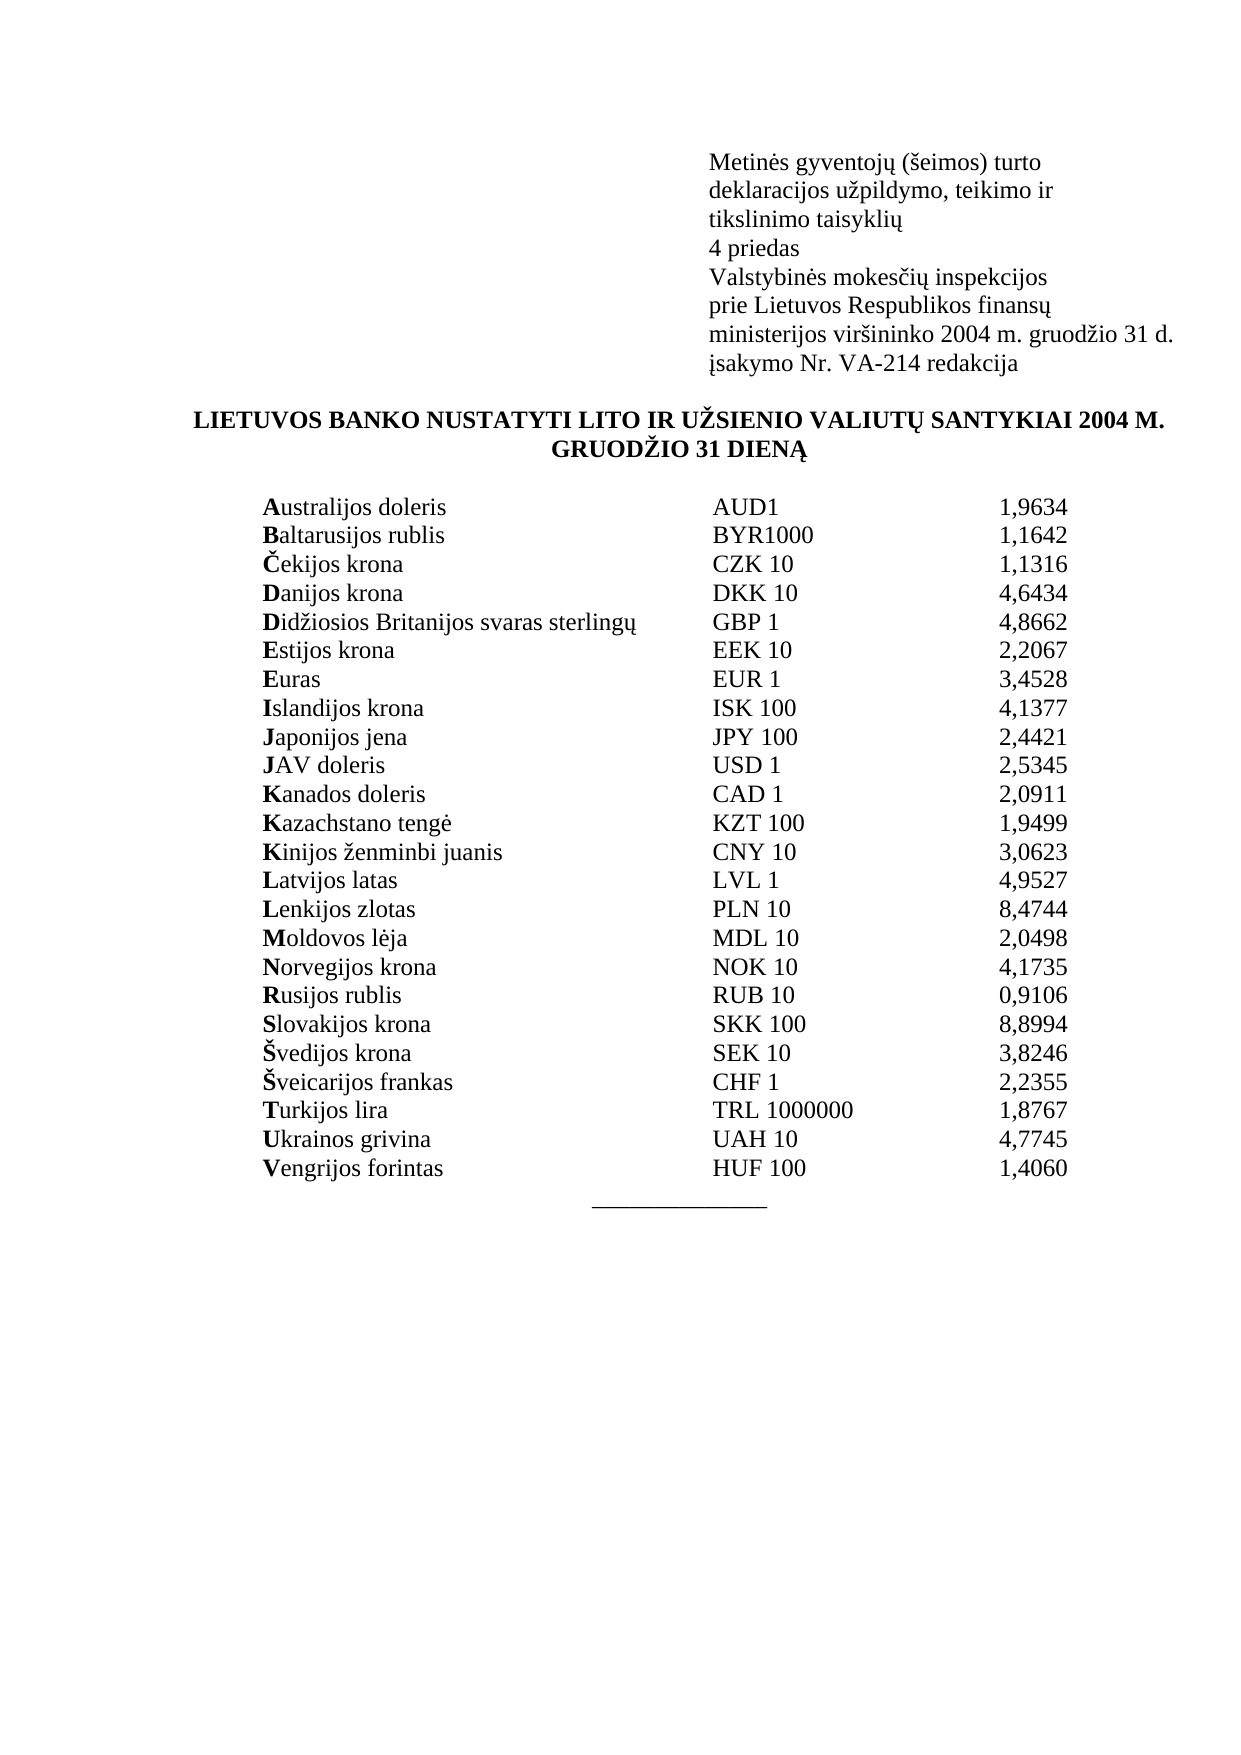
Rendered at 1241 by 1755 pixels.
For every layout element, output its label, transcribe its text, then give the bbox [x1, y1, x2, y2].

table_cell USD 1 [701, 751, 988, 779]
text 4 priedas [177, 233, 1181, 262]
table_cell BYR1000 [701, 521, 988, 549]
table_cell Norvegijos krona [177, 952, 701, 981]
table_cell Rusijos rublis [177, 981, 701, 1009]
table_cell CNY 10 [701, 837, 988, 866]
table_cell 4,7745 [988, 1124, 1181, 1153]
table_cell 1,8767 [988, 1096, 1181, 1124]
table_cell 4,1735 [988, 952, 1181, 981]
table_cell Ukrainos grivina [177, 1124, 701, 1153]
table_cell Estijos krona [177, 636, 701, 664]
table_cell Kinijos ženminbi juanis [177, 837, 701, 866]
table_header AUD1 [701, 492, 988, 521]
table_cell Slovakijos krona [177, 1009, 701, 1038]
table_cell HUF 100 [701, 1153, 988, 1182]
table_cell Šveicarijos frankas [177, 1067, 701, 1096]
table_cell CZK 10 [701, 549, 988, 578]
text tikslinimo taisyklių [177, 204, 1181, 233]
table_cell Kazachstano tengė [177, 808, 701, 837]
text Valstybinės mokesčių inspekcijos [177, 262, 1181, 291]
table_cell 0,9106 [988, 981, 1181, 1009]
table_cell 4,8662 [988, 607, 1181, 636]
table_cell NOK 10 [701, 952, 988, 981]
table_cell CHF 1 [701, 1067, 988, 1096]
table_cell ISK 100 [701, 693, 988, 722]
table_cell DKK 10 [701, 578, 988, 607]
text ______________ [177, 1182, 1181, 1211]
table_cell EEK 10 [701, 636, 988, 664]
table_cell SEK 10 [701, 1038, 988, 1067]
table_cell 3,0623 [988, 837, 1181, 866]
table_cell JPY 100 [701, 722, 988, 751]
table_cell 2,0498 [988, 923, 1181, 952]
text LIETUVOS BANKO NUSTATYTI LITO IR UŽSIENIO VALIUTŲ SANTYKIAI 2004 M. GRUODŽIO 31 DIENĄ [177, 406, 1181, 463]
table_cell Japonijos jena [177, 722, 701, 751]
table_cell 1,1642 [988, 521, 1181, 549]
text deklaracijos užpildymo, teikimo ir [177, 176, 1181, 204]
text Metinės gyventojų (šeimos) turto [177, 147, 1181, 176]
table_cell TRL 1000000 [701, 1096, 988, 1124]
table_cell LVL 1 [701, 866, 988, 894]
table_cell 2,4421 [988, 722, 1181, 751]
table_cell 2,5345 [988, 751, 1181, 779]
table_cell 8,8994 [988, 1009, 1181, 1038]
table_cell CAD 1 [701, 779, 988, 808]
table_cell 8,4744 [988, 894, 1181, 923]
table_cell 3,4528 [988, 664, 1181, 693]
table_cell 4,6434 [988, 578, 1181, 607]
text ministerijos viršininko 2004 m. gruodžio 31 d. [177, 319, 1240, 348]
table_cell 2,2355 [988, 1067, 1181, 1096]
table_cell Lenkijos zlotas [177, 894, 701, 923]
table_cell EUR 1 [701, 664, 988, 693]
table_header 1,9634 [988, 492, 1181, 521]
table_cell Islandijos krona [177, 693, 701, 722]
table_cell 4,9527 [988, 866, 1181, 894]
table_cell Didžiosios Britanijos svaras sterlingų [177, 607, 701, 636]
table_cell GBP 1 [701, 607, 988, 636]
table_cell Euras [177, 664, 701, 693]
table_cell Danijos krona [177, 578, 701, 607]
table_cell 2,2067 [988, 636, 1181, 664]
table_header Australijos doleris [177, 492, 701, 521]
table_cell Latvijos latas [177, 866, 701, 894]
table_cell 2,0911 [988, 779, 1181, 808]
text prie Lietuvos Respublikos finansų [177, 291, 1181, 319]
table_cell MDL 10 [701, 923, 988, 952]
table_cell Švedijos krona [177, 1038, 701, 1067]
table_cell SKK 100 [701, 1009, 988, 1038]
table_cell PLN 10 [701, 894, 988, 923]
table_cell 1,9499 [988, 808, 1181, 837]
table_cell JAV doleris [177, 751, 701, 779]
table_cell 3,8246 [988, 1038, 1181, 1067]
table_cell Moldovos lėja [177, 923, 701, 952]
table_cell Čekijos krona [177, 549, 701, 578]
text įsakymo Nr. VA-214 redakcija [177, 348, 1181, 377]
table_cell 1,1316 [988, 549, 1181, 578]
table_cell 1,4060 [988, 1153, 1181, 1182]
table_cell Kanados doleris [177, 779, 701, 808]
table_cell Turkijos lira [177, 1096, 701, 1124]
table_cell RUB 10 [701, 981, 988, 1009]
table_cell Baltarusijos rublis [177, 521, 701, 549]
table_cell KZT 100 [701, 808, 988, 837]
table_cell Vengrijos forintas [177, 1153, 701, 1182]
table_cell 4,1377 [988, 693, 1181, 722]
table_cell UAH 10 [701, 1124, 988, 1153]
